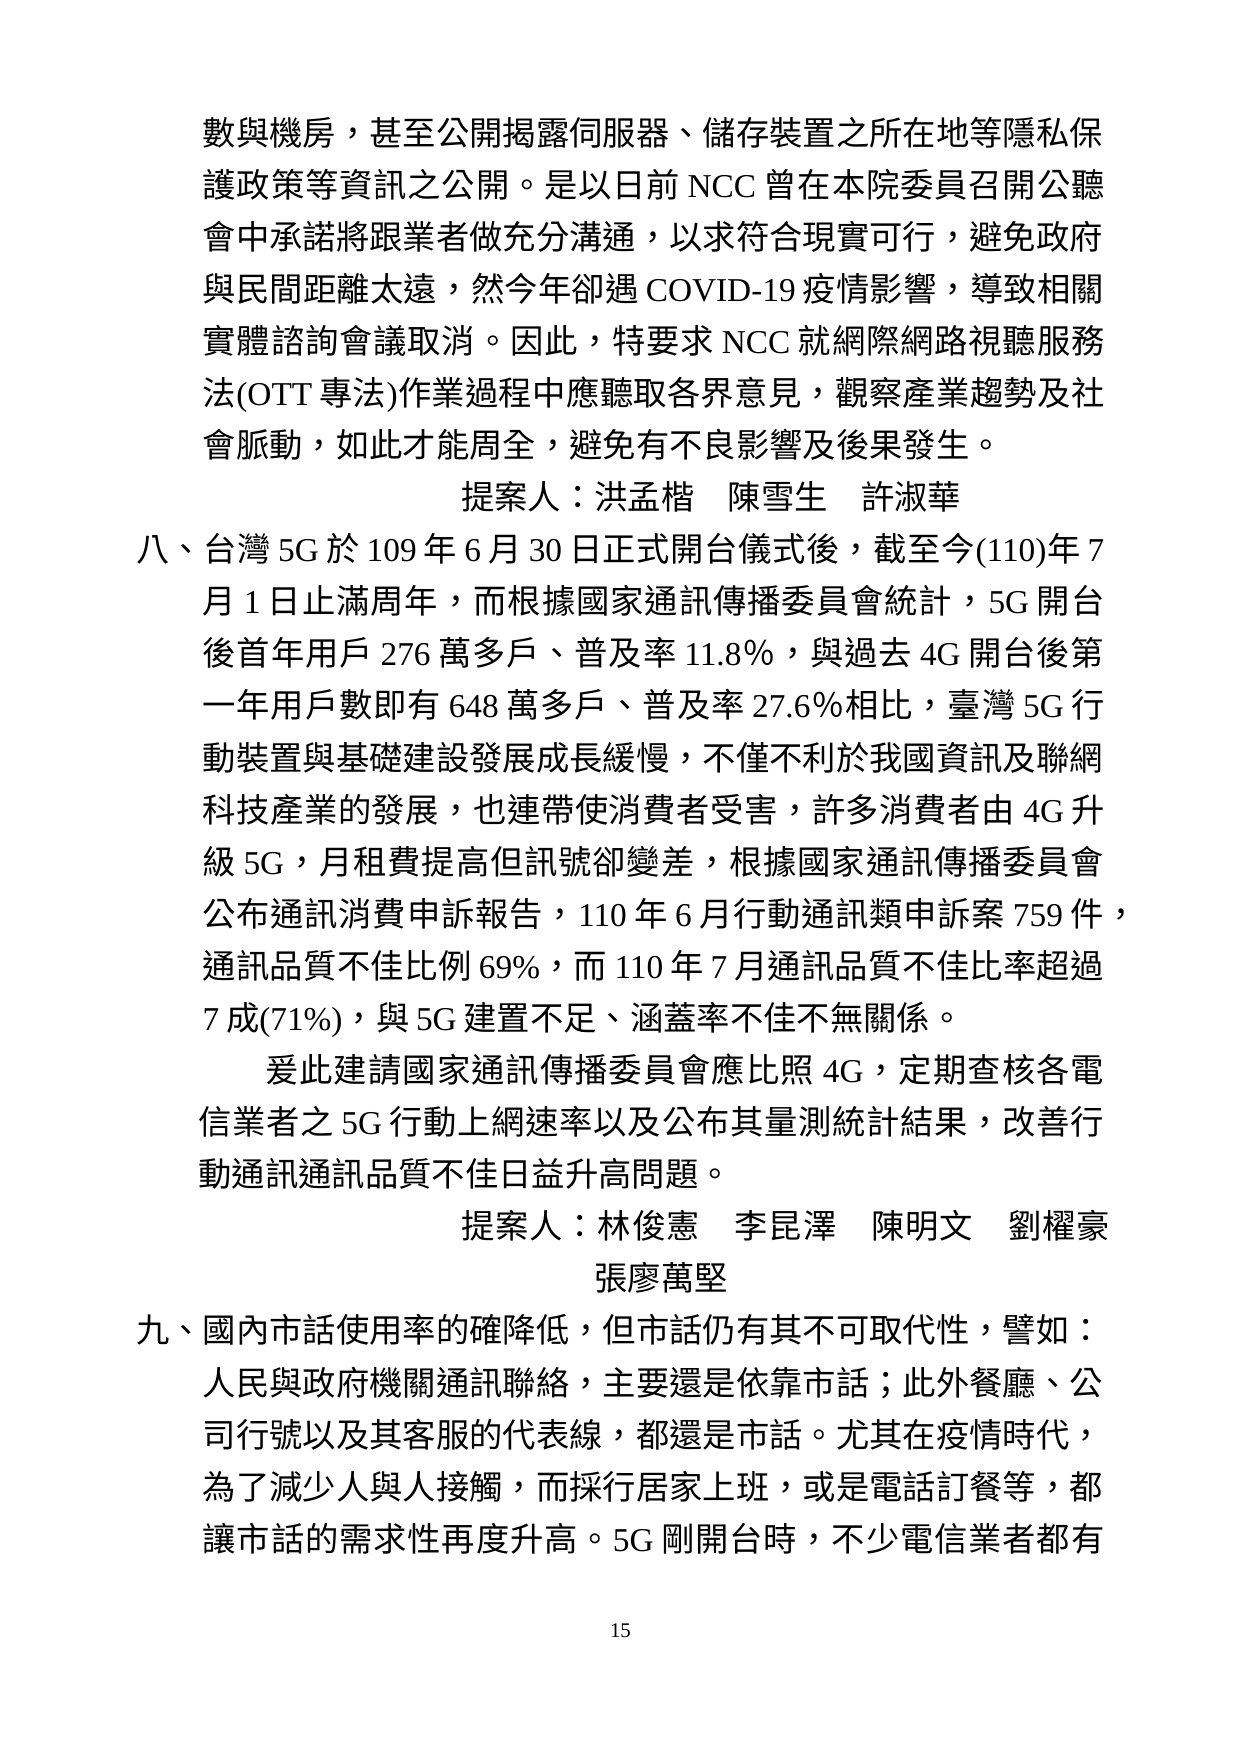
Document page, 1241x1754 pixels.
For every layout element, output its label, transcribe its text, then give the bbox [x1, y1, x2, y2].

text 八、台灣5G於109年6月30日正式開台儀式後，截至今(110)年7月1日止滿周年，而根據國家通訊傳播委員會統計，5G開台後首年用戶276萬多戶、普及率11.8％，與過去4G開台後第一年用戶數即有648萬多戶、普及率27.6％相比，臺灣5G行動裝置與基礎建設發展成長緩慢，不僅不利於我國資訊及聯網科技產業的發展，也連帶使消費者受害，許多消費者由4G升級5G，月租費提高但訊號卻變差，根據國家通訊傳播委員會公布通訊消費申訴報告，110年6月行動通訊類申訴案759件，通訊品質不佳比例69%，而110年7月通訊品質不佳比率超過7成(71%)，與5G建置不足、涵蓋率不佳不無關係。 [136, 520, 1104, 1041]
text 提案人：林俊憲 李昆澤 陳明文 劉櫂豪 張廖萬堅 [461, 1197, 1110, 1301]
text 爰此建請國家通訊傳播委員會應比照4G，定期查核各電信業者之5G行動上網速率以及公布其量測統計結果，改善行動通訊通訊品質不佳日益升高問題。 [198, 1041, 1104, 1197]
text 數與機房，甚至公開揭露伺服器、儲存裝置之所在地等隱私保護政策等資訊之公開。是以日前NCC曾在本院委員召開公聽會中承諾將跟業者做充分溝通，以求符合現實可行，避免政府與民間距離太遠，然今年卻遇COVID-19疫情影響，導致相關實體諮詢會議取消。因此，特要求NCC就網際網路視聽服務法(OTT專法)作業過程中應聽取各界意見，觀察產業趨勢及社會脈動，如此才能周全，避免有不良影響及後果發生。 [136, 103, 1104, 468]
text 提案人：洪孟楷 陳雪生 許淑華 [461, 468, 1104, 520]
text 九、國內市話使用率的確降低，但市話仍有其不可取代性，譬如：人民與政府機關通訊聯絡，主要還是依靠市話；此外餐廳、公司行號以及其客服的代表線，都還是市話。尤其在疫情時代，為了減少人與人接觸，而採行居家上班，或是電話訂餐等，都讓市話的需求性再度升高。5G剛開台時，不少電信業者都有 [136, 1301, 1104, 1562]
